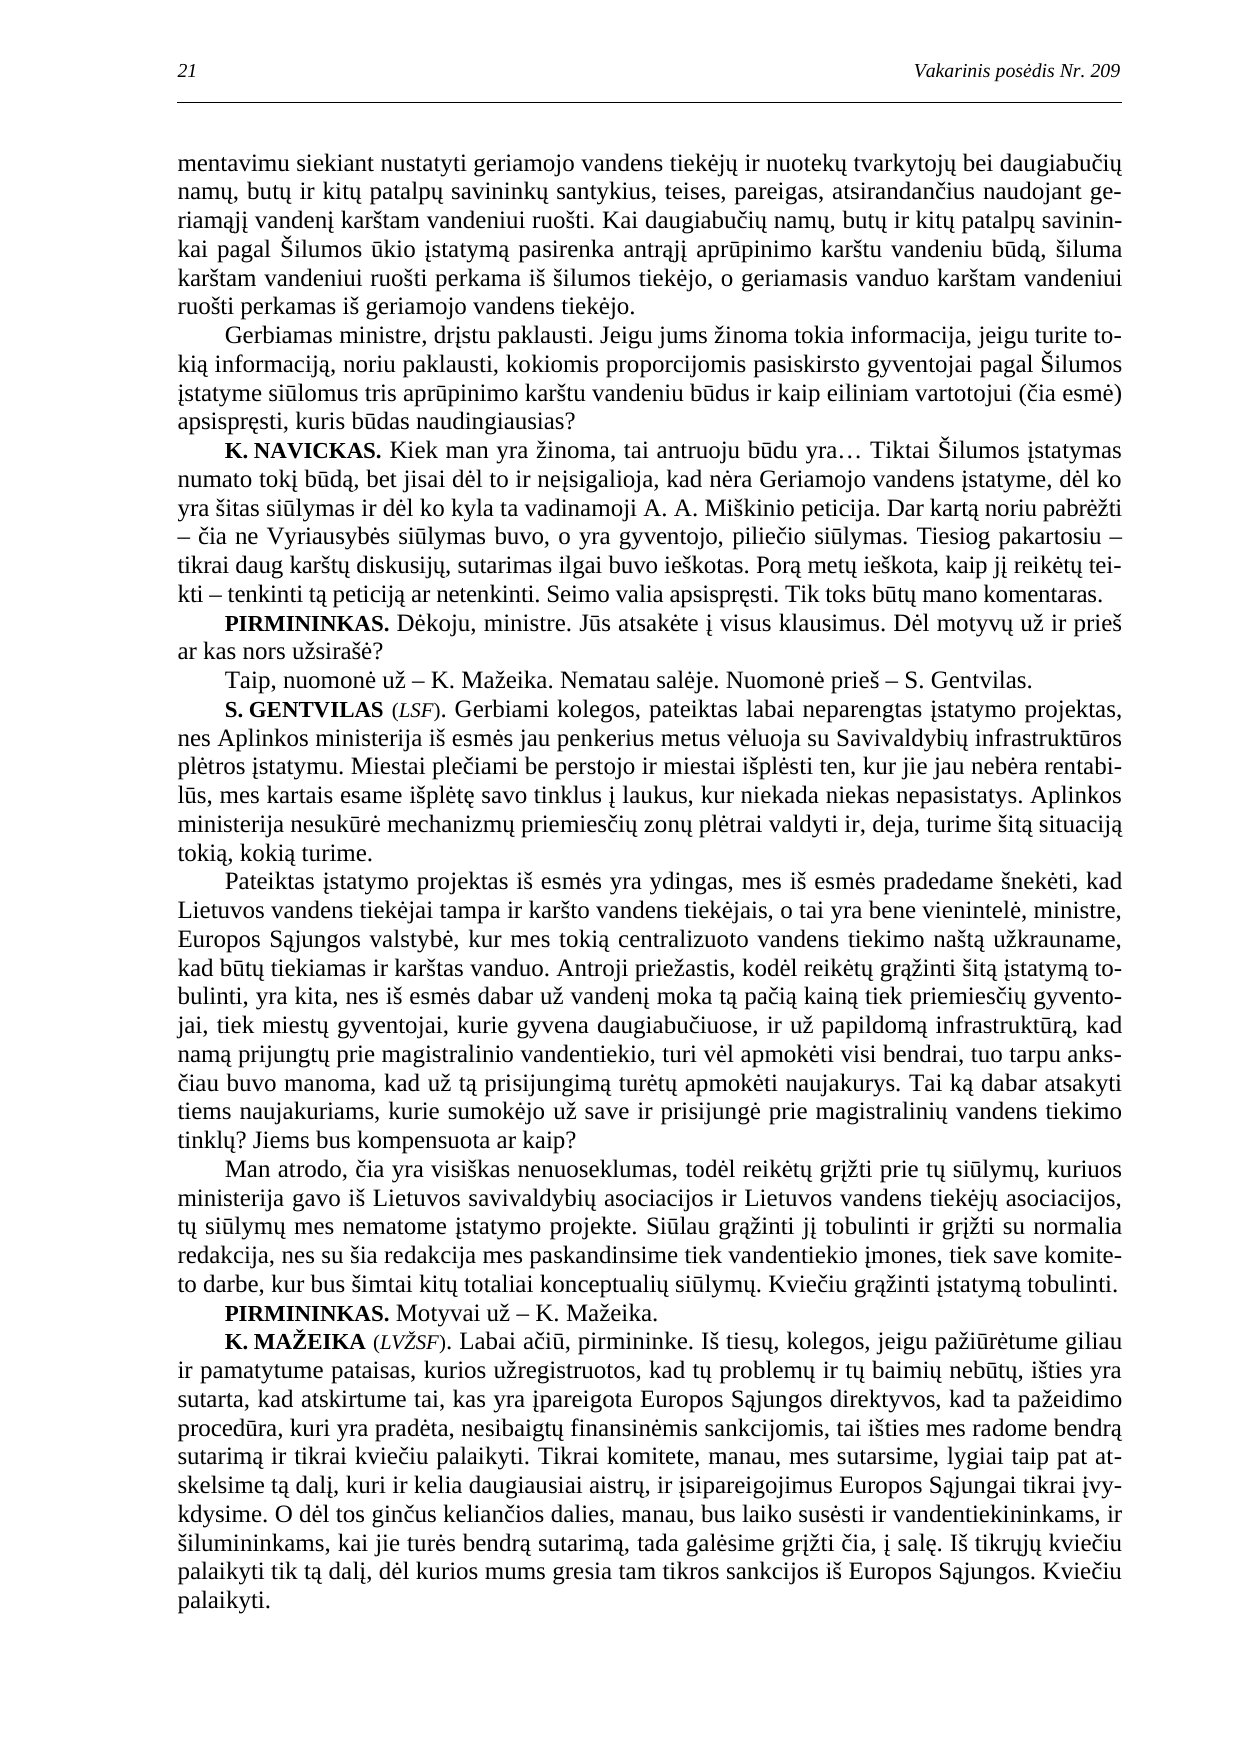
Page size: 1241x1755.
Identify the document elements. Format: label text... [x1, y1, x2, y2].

text K. MAŽEIKA (LVŽSF). La­bai ačiū, pir­mi­nin­ke. Iš tie­sų, ko­le­gos, jei­gu pa­žiū­rė­tu­me gi­liau ir pa­ma­ty­tu­me pa­tai­sas, ku­rios už­re­gist­ruo­tos, kad tų pro­ble­mų ir tų bai­mių ne­bū­tų, iš­ties yra su­tar­ta, kad at­skir­tu­me tai, kas yra įpa­rei­go­ta Eu­ro­pos Są­jun­gos di­rek­ty­vos, kad ta pa­žei­di­mo pro­ce­dū­ra, ku­ri yra pra­dė­ta, ne­si­baig­tų fi­nan­si­nė­mis sank­ci­jo­mis, tai iš­ties mes ra­do­me ben­drą su­ta­ri­mą ir tik­rai kvie­čiu pa­lai­ky­ti. Tik­rai ko­mi­te­te, ma­nau, mes su­tar­si­me, ly­giai taip pat at­skel­si­me tą da­lį, ku­ri ir ke­lia dau­giau­siai aist­rų, ir įsi­pa­rei­go­ji­mus Eu­ro­pos Są­jun­gai tik­rai įvy­k­dy­si­me. O dėl tos gin­čus ke­lian­čios da­lies, ma­nau, bus lai­ko su­sės­ti ir van­den­tie­ki­nin­kams, ir ši­lu­mi­nin­kams, kai jie tu­rės ben­drą su­ta­ri­mą, ta­da ga­lė­si­me grįž­ti čia, į sa­lę. Iš tik­rų­jų kvie­čiu pa­lai­ky­ti tik tą da­lį, dėl ku­rios mums gre­sia tam tik­ros sank­ci­jos iš Eu­ro­pos Są­jun­gos. Kvie­čiu pa­lai­ky­ti. [177, 1326, 1122, 1614]
text Pa­teik­tas įsta­ty­mo pro­jek­tas iš es­mės yra ydin­gas, mes iš es­mės pra­de­da­me šne­kė­ti, kad Lie­tu­vos van­dens tie­kė­jai tam­pa ir karš­to van­dens tie­kė­jais, o tai yra be­ne vie­nin­te­lė, mi­nist­re, Eu­ro­pos Są­jun­gos vals­ty­bė, kur mes to­kią cen­tra­li­zuo­to van­dens tie­ki­mo naš­tą už­krau­na­me, kad bū­tų tie­kia­mas ir karš­tas van­duo. Ant­ro­ji prie­žas­tis, ko­dėl rei­kė­tų grą­žin­ti ši­tą įsta­ty­mą to­bu­lin­ti, yra ki­ta, nes iš es­mės da­bar už van­de­nį mo­ka tą pa­čią kai­ną tiek prie­mies­čių gy­ven­to­jai, tiek mies­tų gy­ven­to­jai, ku­rie gy­ve­na dau­gia­bu­čiuo­se, ir už pa­pil­do­mą in­fra­struk­tū­rą, kad na­mą pri­jung­tų prie ma­gist­ra­li­nio van­den­tie­kio, tu­ri vėl ap­mo­kė­ti vi­si ben­drai, tuo tar­pu anks­čiau bu­vo ma­no­ma, kad už tą pri­si­jun­gi­mą tu­rė­tų ap­mo­kė­ti nau­ja­ku­rys. Tai ką da­bar at­sa­ky­ti tiems nau­ja­ku­riams, ku­rie su­mo­kė­jo už sa­ve ir pri­si­jun­gė prie ma­gist­ra­li­nių van­dens tie­ki­mo tin­klų? Jiems bus kom­pen­suo­ta ar kaip? [177, 866, 1122, 1154]
text S. GENTVILAS (LSF). Ger­bia­mi ko­le­gos, pa­teik­tas la­bai ne­pa­reng­tas įsta­ty­mo pro­jek­tas, nes Ap­lin­kos mi­nis­te­ri­ja iš es­mės jau pen­ke­rius me­tus vė­luo­ja su Sa­vi­val­dy­bių in­fra­struk­tū­ros plėt­ros įsta­ty­mu. Mies­tai ple­čia­mi be per­sto­jo ir mies­tai iš­plės­ti ten, kur jie jau ne­bė­ra ren­ta­bi­lūs, mes kar­tais esa­me iš­plė­tę sa­vo tin­klus į lau­kus, kur nie­ka­da nie­kas nepa­si­sta­tys. Ap­lin­kos mi­nis­te­ri­ja ne­su­kū­rė me­cha­niz­mų prie­mies­čių zo­nų plėt­rai ­val­dy­ti ir, de­ja, tu­ri­me ši­tą si­tu­a­ci­ją to­kią, ko­kią tu­ri­me. [177, 694, 1122, 866]
text men­ta­vi­mu sie­kiant nu­sta­ty­ti ge­ria­mo­jo van­dens tie­kė­jų ir nuo­te­kų tvar­ky­to­jų bei dau­gia­bu­čių na­mų, bu­tų ir ki­tų pa­tal­pų sa­vi­nin­kų san­ty­kius, tei­ses, pa­rei­gas, at­si­ran­dan­čius nau­do­jant ge­ria­mą­jį van­de­nį karš­tam van­de­niui ruoš­ti. Kai dau­gia­bu­čių na­mų, bu­tų ir ki­tų pa­tal­pų sa­vi­nin­kai pa­gal Ši­lu­mos ūkio įsta­ty­mą pa­si­ren­ka ant­rą­jį ap­rū­pi­ni­mo karš­tu van­de­niu bū­dą, ši­lu­ma karš­tam van­de­niui ruoš­ti per­ka­ma iš ši­lu­mos tie­kė­jo, o ge­ria­ma­sis van­duo karš­tam van­de­niui ruoš­ti per­ka­mas iš ge­ria­mo­jo van­dens tie­kė­jo. [177, 148, 1122, 320]
text Taip, nuo­mo­nė už – K. Ma­žei­ka. Ne­ma­tau sa­lė­je. Nuo­mo­nė prieš – S. Gent­vi­las. [177, 665, 1122, 694]
text PIRMININKAS. Dė­ko­ju, mi­nist­re. Jūs at­sa­kė­te į vi­sus klau­si­mus. Dėl mo­ty­vų už ir prieš ar kas nors už­si­ra­šė? [177, 608, 1122, 665]
text Man at­ro­do, čia yra vi­siš­kas ne­nuo­sek­lu­mas, to­dėl rei­kė­tų grįž­ti prie tų siū­ly­mų, ku­riuos mi­nis­te­ri­ja ga­vo iš Lie­tu­vos sa­vi­val­dy­bių aso­cia­ci­jos ir Lie­tu­vos van­dens tie­kė­jų aso­cia­ci­jos, tų siū­ly­mų mes ne­ma­to­me įsta­ty­mo pro­jek­te. Siū­lau grą­žin­ti jį to­bu­lin­ti ir grįž­ti su nor­ma­lia re­dak­ci­ja, nes su šia re­dak­ci­ja mes pa­skan­din­si­me tiek van­den­tie­kio įmo­nes, tiek sa­ve ko­mi­te­to dar­be, kur bus šim­tai ki­tų to­ta­liai kon­cep­tu­a­lių siū­ly­mų. Kvie­čiu grą­žin­ti įsta­ty­mą to­bu­lin­ti. [177, 1154, 1122, 1298]
text PIRMININKAS. Mo­ty­vai už – K. Ma­žei­ka. [177, 1298, 1122, 1326]
text K. NAVICKAS. Kiek man yra ži­no­ma, tai ant­ruo­ju bū­du yra… Tik­tai Ši­lu­mos įsta­ty­mas nu­ma­to to­kį bū­dą, bet ji­sai dėl to ir ne­įsi­ga­lio­ja, kad nė­ra Ge­ria­mo­jo van­dens įsta­ty­me, dėl ko yra ši­tas siū­ly­mas ir dėl ko ky­la ta va­di­na­mo­ji A. A. Miš­ki­nio pe­ti­ci­ja. Dar kar­tą no­riu pa­brėž­ti – čia ne Vy­riau­sy­bės siū­ly­mas bu­vo, o yra gy­ven­to­jo, pi­lie­čio siū­ly­mas. Tie­siog pa­kar­to­siu – tik­rai daug karš­tų dis­ku­si­jų, su­ta­ri­mas il­gai bu­vo ieš­ko­tas. Po­rą me­tų ieš­ko­ta, kaip jį rei­kė­tų tei­k­ti – ten­kin­ti tą pe­ti­ci­ją ar neten­kin­ti. Sei­mo va­lia ap­si­spręs­ti. Tik toks bū­tų ma­no ko­men­ta­ras. [177, 435, 1122, 608]
text Ger­bia­mas mi­nist­re, drįs­tu pa­klaus­ti. Jei­gu jums ži­no­ma to­kia in­for­ma­ci­ja, jei­gu tu­rite to­kią in­for­ma­ci­ją, no­riu pa­klaus­ti, ko­kio­mis pro­por­ci­jo­mis pa­si­skirs­to gy­ven­to­jai pa­gal Ši­lu­mos įsta­ty­me siū­lo­mus tris ap­rū­pi­ni­mo karš­tu van­de­niu bū­dus ir kaip ei­li­niam var­to­to­jui (čia es­mė) ap­si­spręs­ti, ku­ris bū­das nau­din­giau­sias? [177, 320, 1122, 435]
